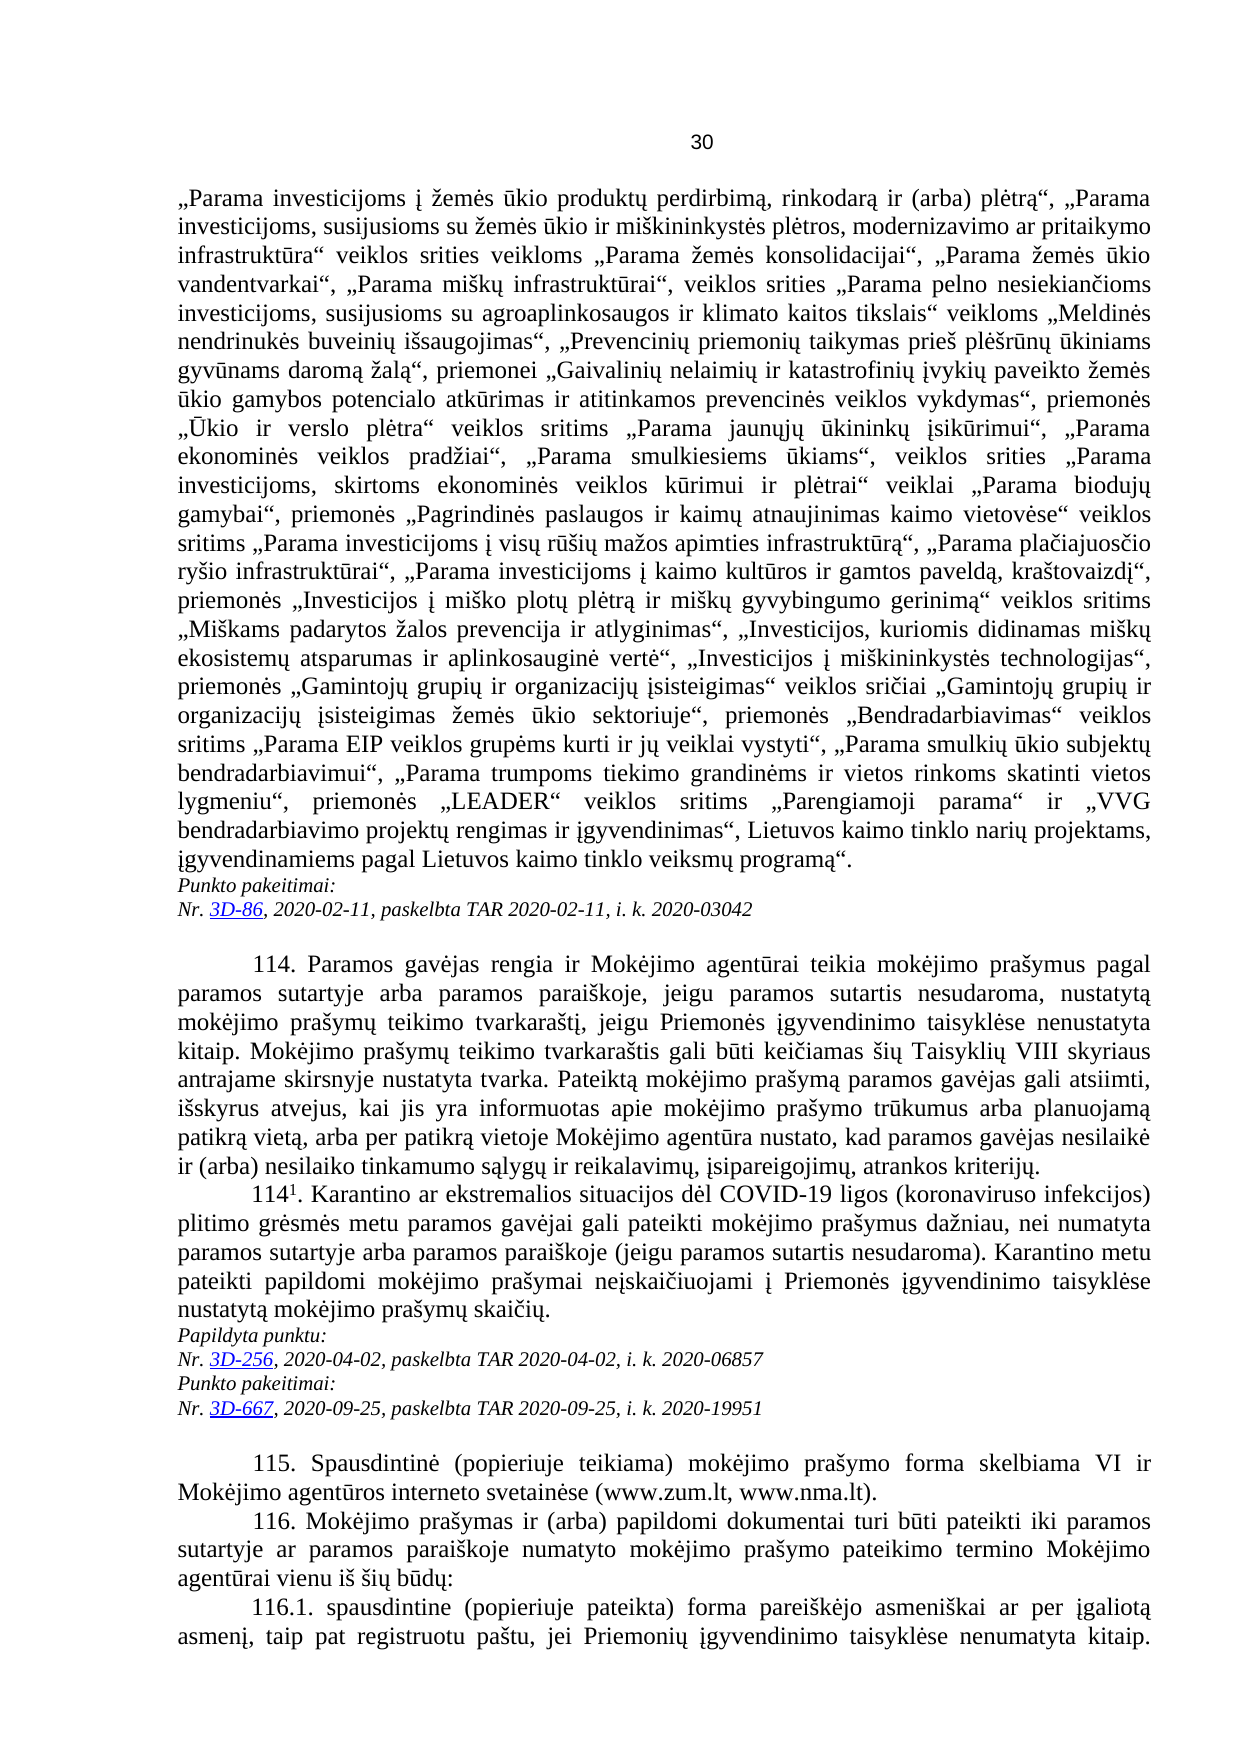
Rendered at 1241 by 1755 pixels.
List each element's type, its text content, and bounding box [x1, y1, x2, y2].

text 116.1. spausdintine (popieriuje pateikta) forma pareiškėjo asmeniškai ar per įgaliotą asmenį, taip pat registruotu paštu, jei Priemonių įgyvendinimo taisyklėse nenumatyta kitaip. [177, 1592, 1152, 1649]
text Nr. 3D-86, 2020-02-11, paskelbta TAR 2020-02-11, i. k. 2020-03042 [177, 897, 1152, 921]
text Nr. 3D-256, 2020-04-02, paskelbta TAR 2020-04-02, i. k. 2020-06857 [177, 1347, 1152, 1371]
text Papildyta punktu: [177, 1323, 1152, 1347]
text „Parama investicijoms į žemės ūkio produktų perdirbimą, rinkodarą ir (arba) plėtrą“, „Parama investicijoms, susijusioms su žemės ūkio ir miškininkystės plėtros, modernizavimo ar pritaikymo infrastruktūra“ veiklos srities veikloms „Parama žemės konsolidacijai“, „Parama žemės ūkio vandentvarkai“, „Parama miškų infrastruktūrai“, veiklos srities „Parama pelno nesiekiančioms investicijoms, susijusioms su agroaplinkosaugos ir klimato kaitos tikslais“ veikloms „Meldinės nendrinukės buveinių išsaugojimas“, „Prevencinių priemonių taikymas prieš plėšrūnų ūkiniams gyvūnams daromą žalą“, priemonei „Gaivalinių nelaimių ir katastrofinių įvykių paveikto žemės ūkio gamybos potencialo atkūrimas ir atitinkamos prevencinės veiklos vykdymas“, priemonės „Ūkio ir verslo plėtra“ veiklos sritims „Parama jaunųjų ūkininkų įsikūrimui“, „Parama ekonominės veiklos pradžiai“, „Parama smulkiesiems ūkiams“, veiklos srities „Parama investicijoms, skirtoms ekonominės veiklos kūrimui ir plėtrai“ veiklai „Parama biodujų gamybai“, priemonės „Pagrindinės paslaugos ir kaimų atnaujinimas kaimo vietovėse“ veiklos sritims „Parama investicijoms į visų rūšių mažos apimties infrastruktūrą“, „Parama plačiajuosčio ryšio infrastruktūrai“, „Parama investicijoms į kaimo kultūros ir gamtos paveldą, kraštovaizdį“, priemonės „Investicijos į miško plotų plėtrą ir miškų gyvybingumo gerinimą“ veiklos sritims „Miškams padarytos žalos prevencija ir atlyginimas“, „Investicijos, kuriomis didinamas miškų ekosistemų atsparumas ir aplinkosauginė vertė“, „Investicijos į miškininkystės technologijas“, priemonės „Gamintojų grupių ir organizacijų įsisteigimas“ veiklos sričiai „Gamintojų grupių ir organizacijų įsisteigimas žemės ūkio sektoriuje“, priemonės „Bendradarbiavimas“ veiklos sritims „Parama EIP veiklos grupėms kurti ir jų veiklai vystyti“, „Parama smulkių ūkio subjektų bendradarbiavimui“, „Parama trumpoms tiekimo grandinėms ir vietos rinkoms skatinti vietos lygmeniu“, priemonės „LEADER“ veiklos sritims „Parengiamoji parama“ ir „VVG bendradarbiavimo projektų rengimas ir įgyvendinimas“, Lietuvos kaimo tinklo narių projektams, įgyvendinamiems pagal Lietuvos kaimo tinklo veiksmų programą“. [177, 183, 1152, 873]
text 114. Paramos gavėjas rengia ir Mokėjimo agentūrai teikia mokėjimo prašymus pagal paramos sutartyje arba paramos paraiškoje, jeigu paramos sutartis nesudaroma, nustatytą mokėjimo prašymų teikimo tvarkaraštį, jeigu Priemonės įgyvendinimo taisyklėse nenustatyta kitaip. Mokėjimo prašymų teikimo tvarkaraštis gali būti keičiamas šių Taisyklių VIII skyriaus antrajame skirsnyje nustatyta tvarka. Pateiktą mokėjimo prašymą paramos gavėjas gali atsiimti, išskyrus atvejus, kai jis yra informuotas apie mokėjimo prašymo trūkumus arba planuojamą patikrą vietą, arba per patikrą vietoje Mokėjimo agentūra nustato, kad paramos gavėjas nesilaikė ir (arba) nesilaiko tinkamumo sąlygų ir reikalavimų, įsipareigojimų, atrankos kriterijų. [177, 949, 1152, 1179]
text Punkto pakeitimai: [177, 873, 1152, 897]
text 1141. Karantino ar ekstremalios situacijos dėl COVID-19 ligos (koronaviruso infekcijos) plitimo grėsmės metu paramos gavėjai gali pateikti mokėjimo prašymus dažniau, nei numatyta paramos sutartyje arba paramos paraiškoje (jeigu paramos sutartis nesudaroma). Karantino metu pateikti papildomi mokėjimo prašymai neįskaičiuojami į Priemonės įgyvendinimo taisyklėse nustatytą mokėjimo prašymų skaičių. [177, 1179, 1152, 1323]
text 116. Mokėjimo prašymas ir (arba) papildomi dokumentai turi būti pateikti iki paramos sutartyje ar paramos paraiškoje numatyto mokėjimo prašymo pateikimo termino Mokėjimo agentūrai vienu iš šių būdų: [177, 1506, 1152, 1592]
text Nr. 3D-667, 2020-09-25, paskelbta TAR 2020-09-25, i. k. 2020-19951 [177, 1395, 1152, 1419]
text Punkto pakeitimai: [177, 1371, 1152, 1395]
text 115. Spausdintinė (popieriuje teikiama) mokėjimo prašymo forma skelbiama VI ir Mokėjimo agentūros interneto svetainėse (www.zum.lt, www.nma.lt). [177, 1448, 1152, 1506]
